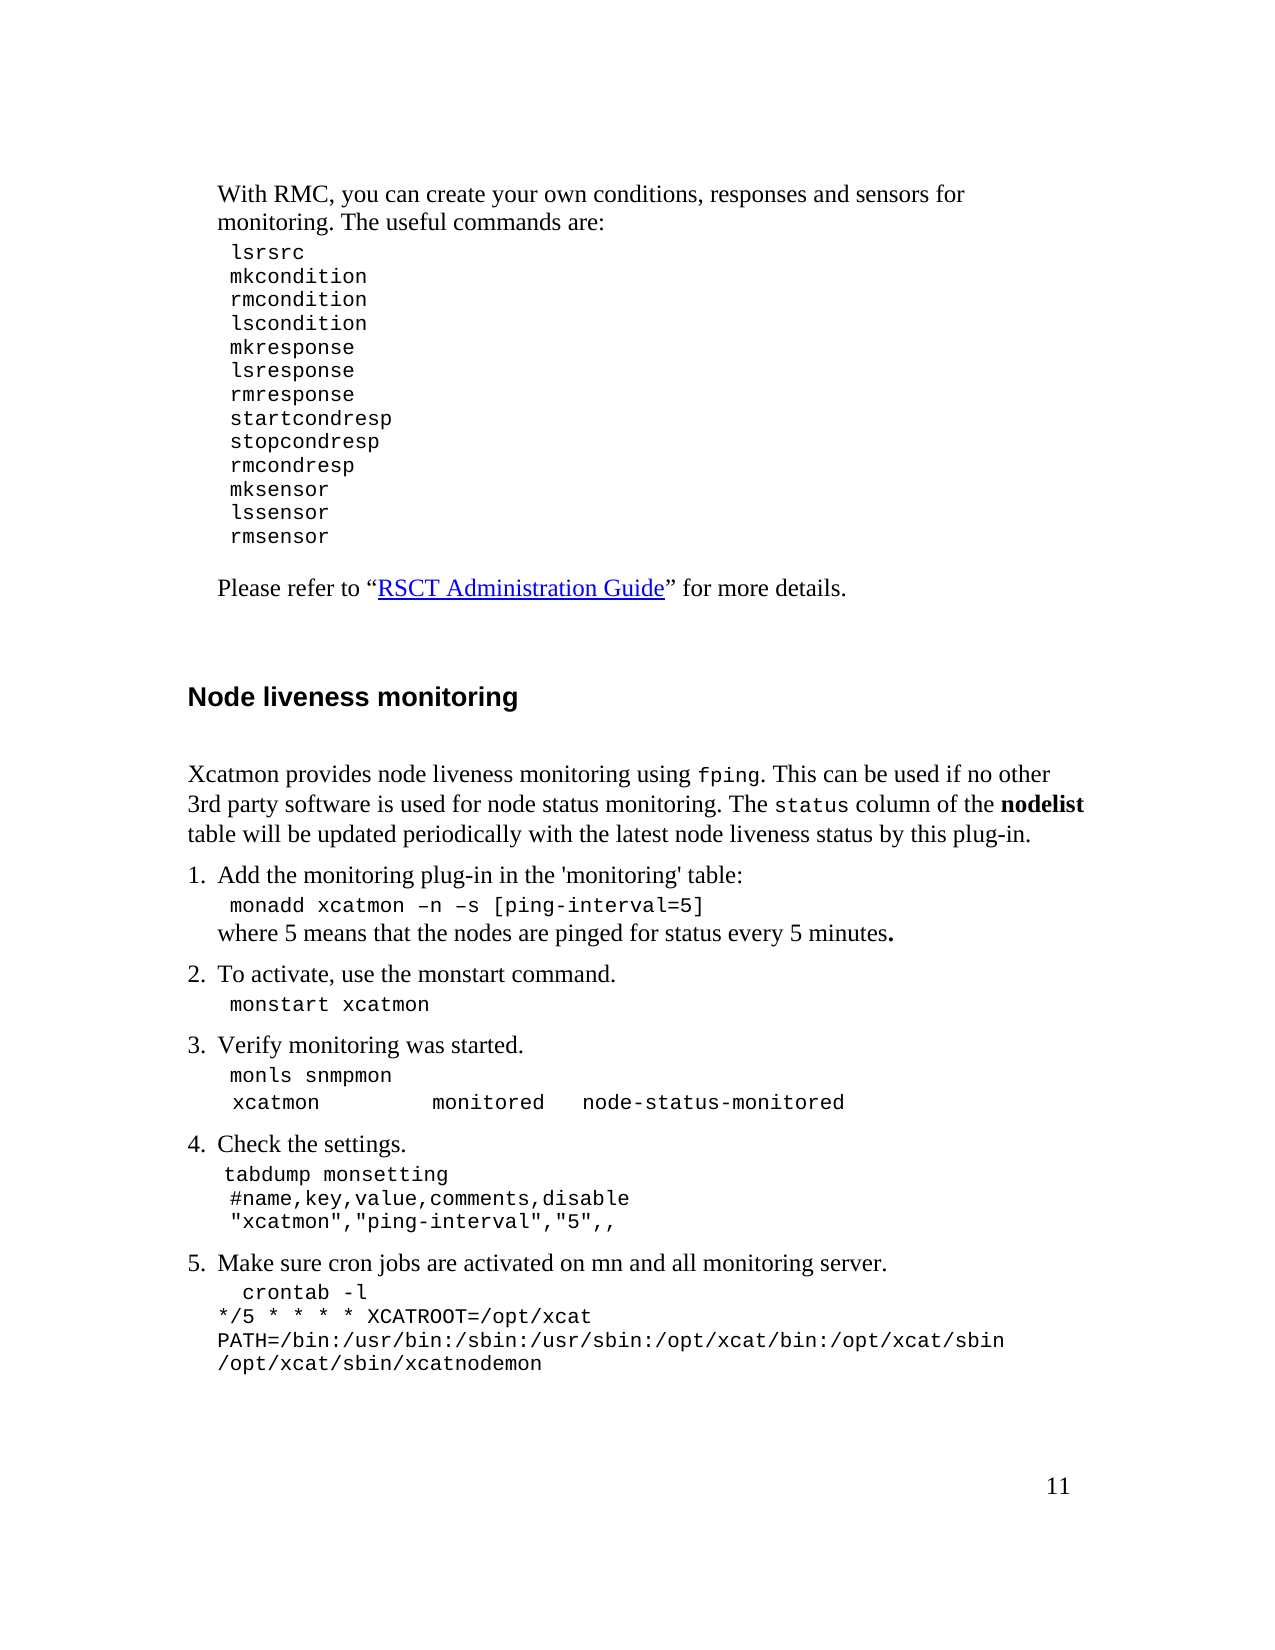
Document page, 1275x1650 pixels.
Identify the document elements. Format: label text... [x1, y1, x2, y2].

text Xcatmon provides node liveness monitoring using fping. This can be used if no other 3rd party software is used for node status monitoring. The status column of the nodelist table will be updated periodically with the latest node liveness status by this plug-in. [187, 759, 1087, 847]
list To activate, use the monstart command. monstart xcatmon [187, 959, 1087, 1018]
subtitle Node liveness monitoring [187, 681, 1087, 712]
list Check the settings. tabdump monsetting #name,key,value,comments,disable "xcatmon","ping-interval","5",, [187, 1129, 1087, 1235]
list Make sure cron jobs are activated on mn and all monitoring server. crontab -l */5 * * * * XCATROOT=/opt/xcat PATH=/bin:/usr/bin:/sbin:/usr/sbin:/opt/xcat/bin:/opt/xcat/sbin /opt/xcat/sbin/xcatnodemon [187, 1248, 1087, 1377]
list With RMC, you can create your own conditions, responses and sensors for monitoring. The useful commands are: lsrsrc mkcondition rmcondition lscondition mkresponse lsresponse rmresponse startcondresp stopcondresp rmcondresp mksensor lssensor rmsensor Please refer to “RSCT Administration Guide” for more details. [187, 150, 1087, 602]
list Add the monitoring plug-in in the 'monitoring' table: monadd xcatmon –n –s [ping-interval=5] where 5 means that the nodes are pinged for status every 5 minutes. [187, 860, 1087, 947]
list Verify monitoring was started. monls snmpmon xcatmon monitored node-status-monitored [187, 1030, 1087, 1117]
